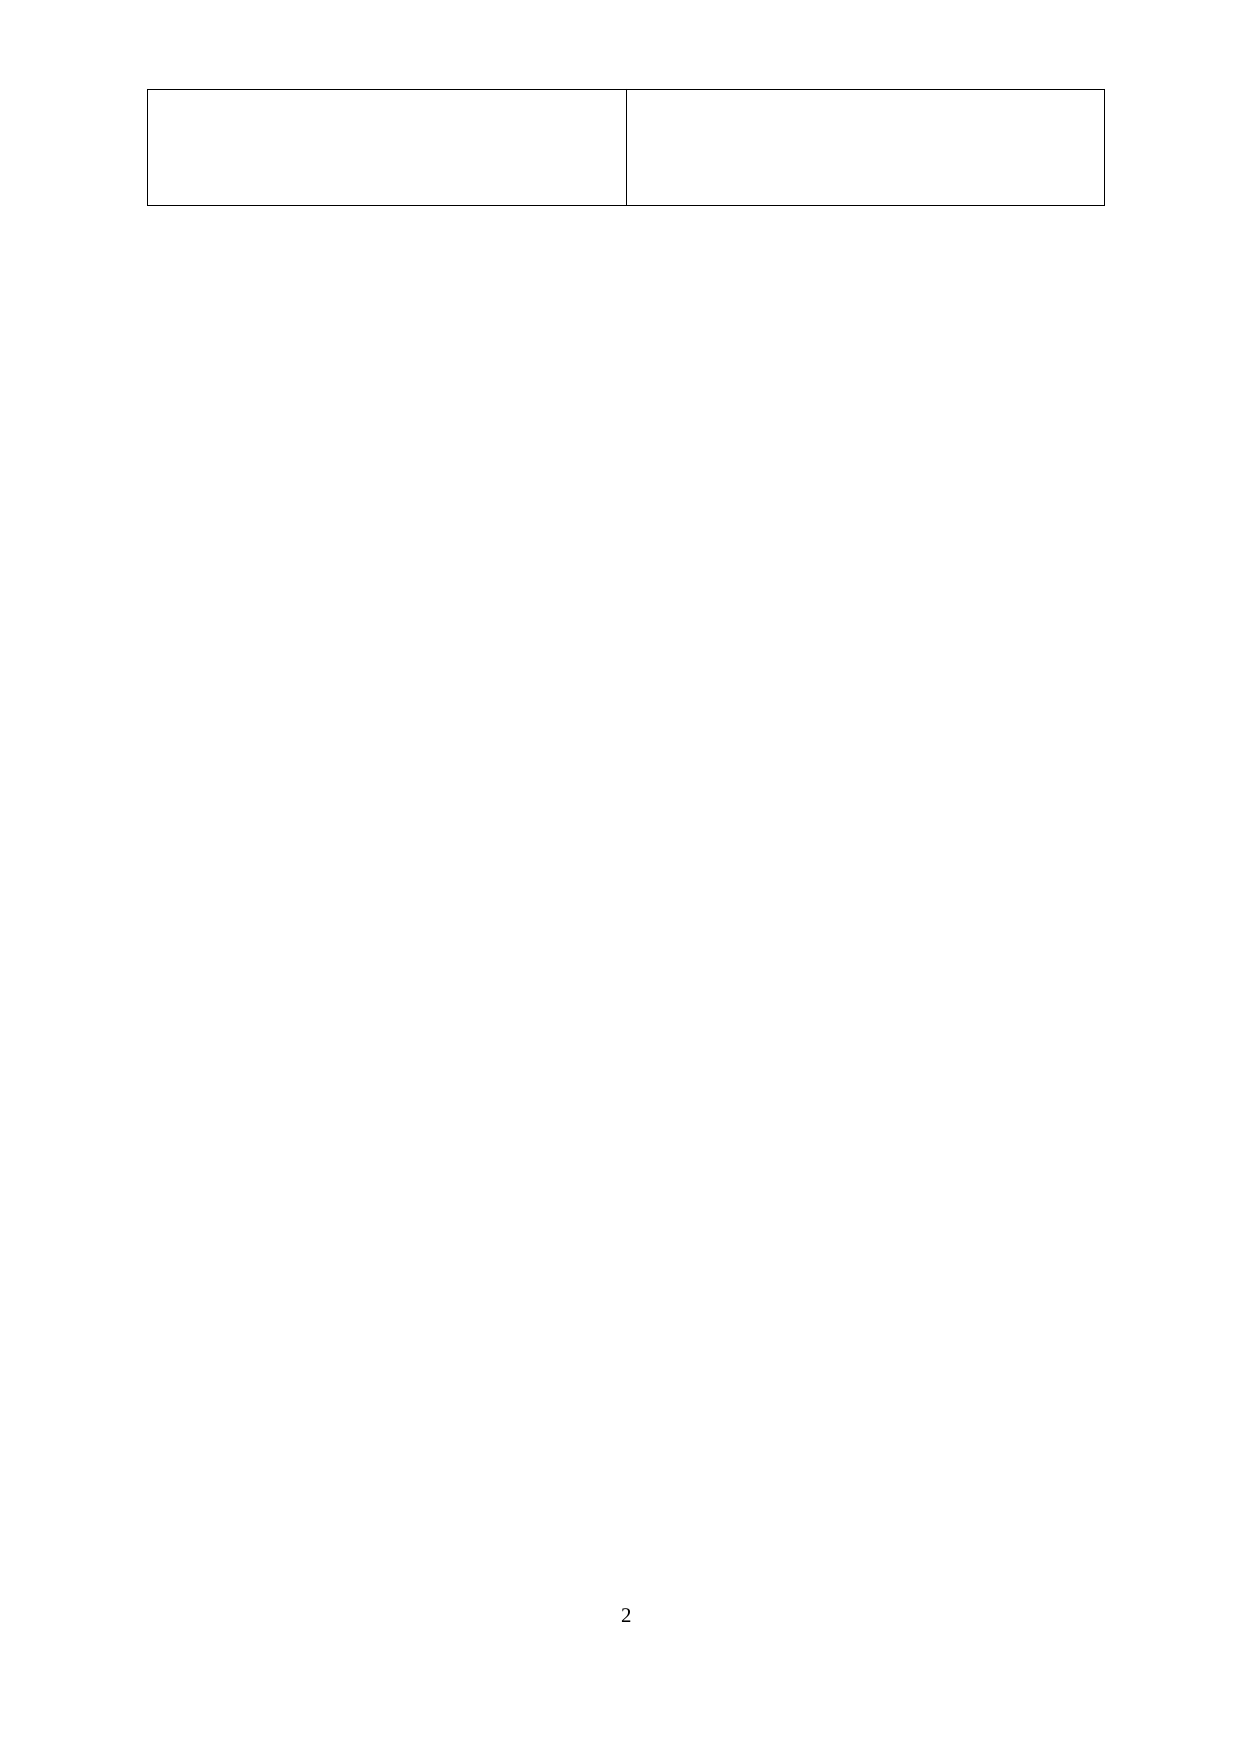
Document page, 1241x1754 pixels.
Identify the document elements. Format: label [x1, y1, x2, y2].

table_cell [627, 90, 1104, 205]
table_cell [148, 90, 626, 205]
